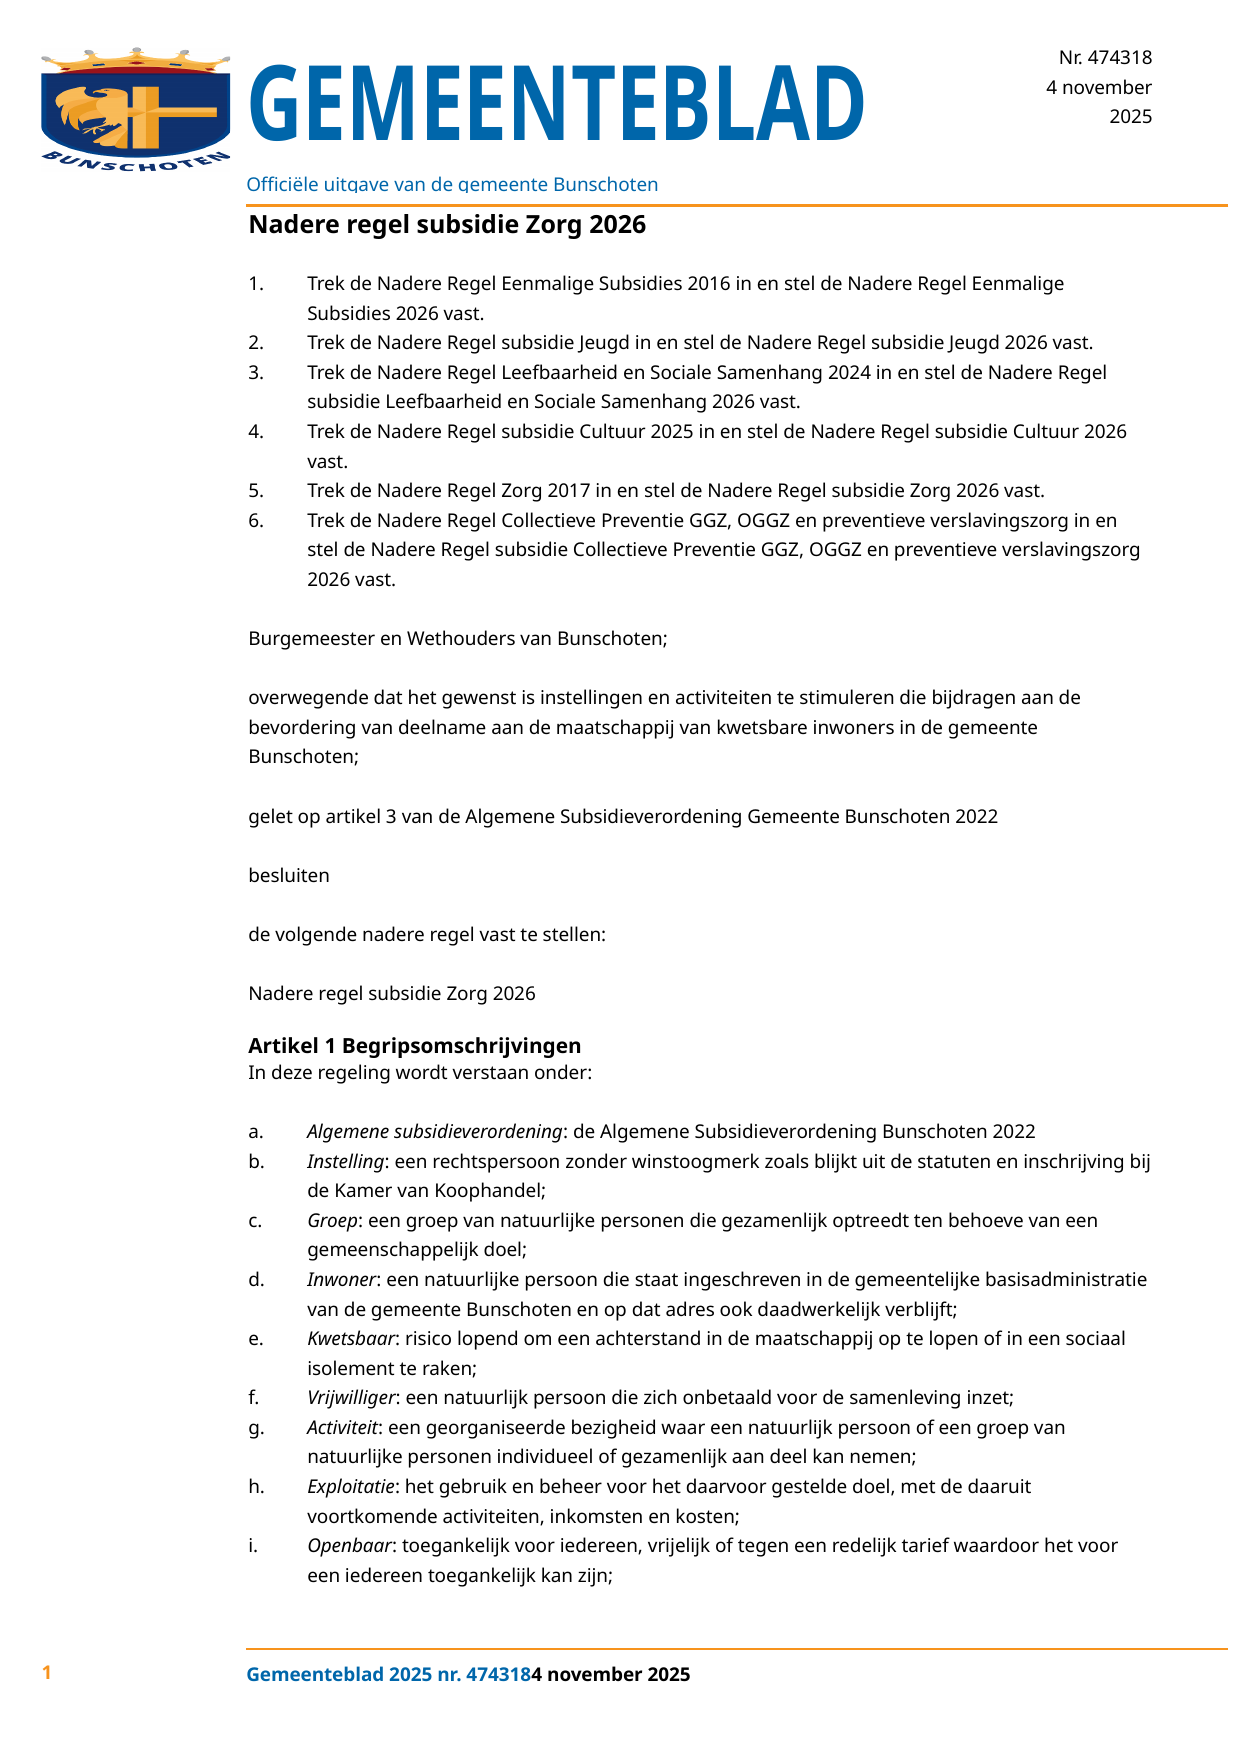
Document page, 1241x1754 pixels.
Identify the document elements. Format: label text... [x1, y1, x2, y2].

text In deze regeling wordt verstaan onder: [248, 1059, 1152, 1085]
text Artikel 1 Begripsomschrijvingen [248, 1031, 1152, 1059]
text besluiten [248, 862, 1152, 888]
text gelet op artikel 3 van de Algemene Subsidieverordening Gemeente Bunschoten 2022 [248, 803, 1152, 828]
text Nadere regel subsidie Zorg 2026 [248, 207, 1152, 241]
list Instelling: een rechtspersoon zonder winstoogmerk zoals blijkt uit de statuten en inschrijving bij de Kamer van Koophandel; [248, 1148, 1152, 1203]
list Algemene subsidieverordening: de Algemene Subsidieverordening Bunschoten 2022 [248, 1118, 1152, 1144]
list Activiteit: een georganiseerde bezigheid waar een natuurlijk persoon of een groep van natuurlijke personen individueel of gezamenlijk aan deel kan nemen; [248, 1414, 1152, 1469]
text de volgende nadere regel vast te stellen: [248, 921, 1152, 947]
list Vrijwilliger: een natuurlijk persoon die zich onbetaald voor de samenleving inzet; [248, 1384, 1152, 1410]
list Trek de Nadere Regel Eenmalige Subsidies 2016 in en stel de Nadere Regel Eenmalige Subsidies 2026 vast. [248, 270, 1152, 326]
list Groep: een groep van natuurlijke personen die gezamenlijk optreedt ten behoeve van een gemeenschappelijk doel; [248, 1207, 1152, 1262]
list Openbaar: toegankelijk voor iedereen, vrijelijk of tegen een redelijk tarief waardoor het voor een iedereen toegankelijk kan zijn; [248, 1532, 1152, 1588]
list Inwoner: een natuurlijke persoon die staat ingeschreven in de gemeentelijke basisadministratie van de gemeente Bunschoten en op dat adres ook daadwerkelijk verblijft; [248, 1266, 1152, 1322]
list Exploitatie: het gebruik en beheer voor het daarvoor gestelde doel, met de daaruit voortkomende activiteiten, inkomsten en kosten; [248, 1473, 1152, 1529]
list Trek de Nadere Regel Leefbaarheid en Sociale Samenhang 2024 in en stel de Nadere Regel subsidie Leefbaarheid en Sociale Samenhang 2026 vast. [248, 359, 1152, 414]
list Trek de Nadere Regel Collectieve Preventie GGZ, OGGZ en preventieve verslavingszorg in en stel de Nadere Regel subsidie Collectieve Preventie GGZ, OGGZ en preventieve verslavingszorg 2026 vast. [248, 507, 1152, 592]
picture [41, 47, 231, 172]
list Trek de Nadere Regel subsidie Jeugd in en stel de Nadere Regel subsidie Jeugd 2026 vast. [248, 329, 1152, 355]
list Kwetsbaar: risico lopend om een achterstand in de maatschappij op te lopen of in een sociaal isolement te raken; [248, 1325, 1152, 1381]
text Nadere regel subsidie Zorg 2026 [248, 980, 1152, 1006]
list Trek de Nadere Regel Zorg 2017 in en stel de Nadere Regel subsidie Zorg 2026 vast. [248, 477, 1152, 503]
text Burgemeester en Wethouders van Bunschoten; [248, 625, 1152, 651]
list Trek de Nadere Regel subsidie Cultuur 2025 in en stel de Nadere Regel subsidie Cultuur 2026 vast. [248, 418, 1152, 473]
text overwegende dat het gewenst is instellingen en activiteiten te stimuleren die bijdragen aan de bevordering van deelname aan de maatschappij van kwetsbare inwoners in de gemeente Bunschoten; [248, 684, 1152, 769]
